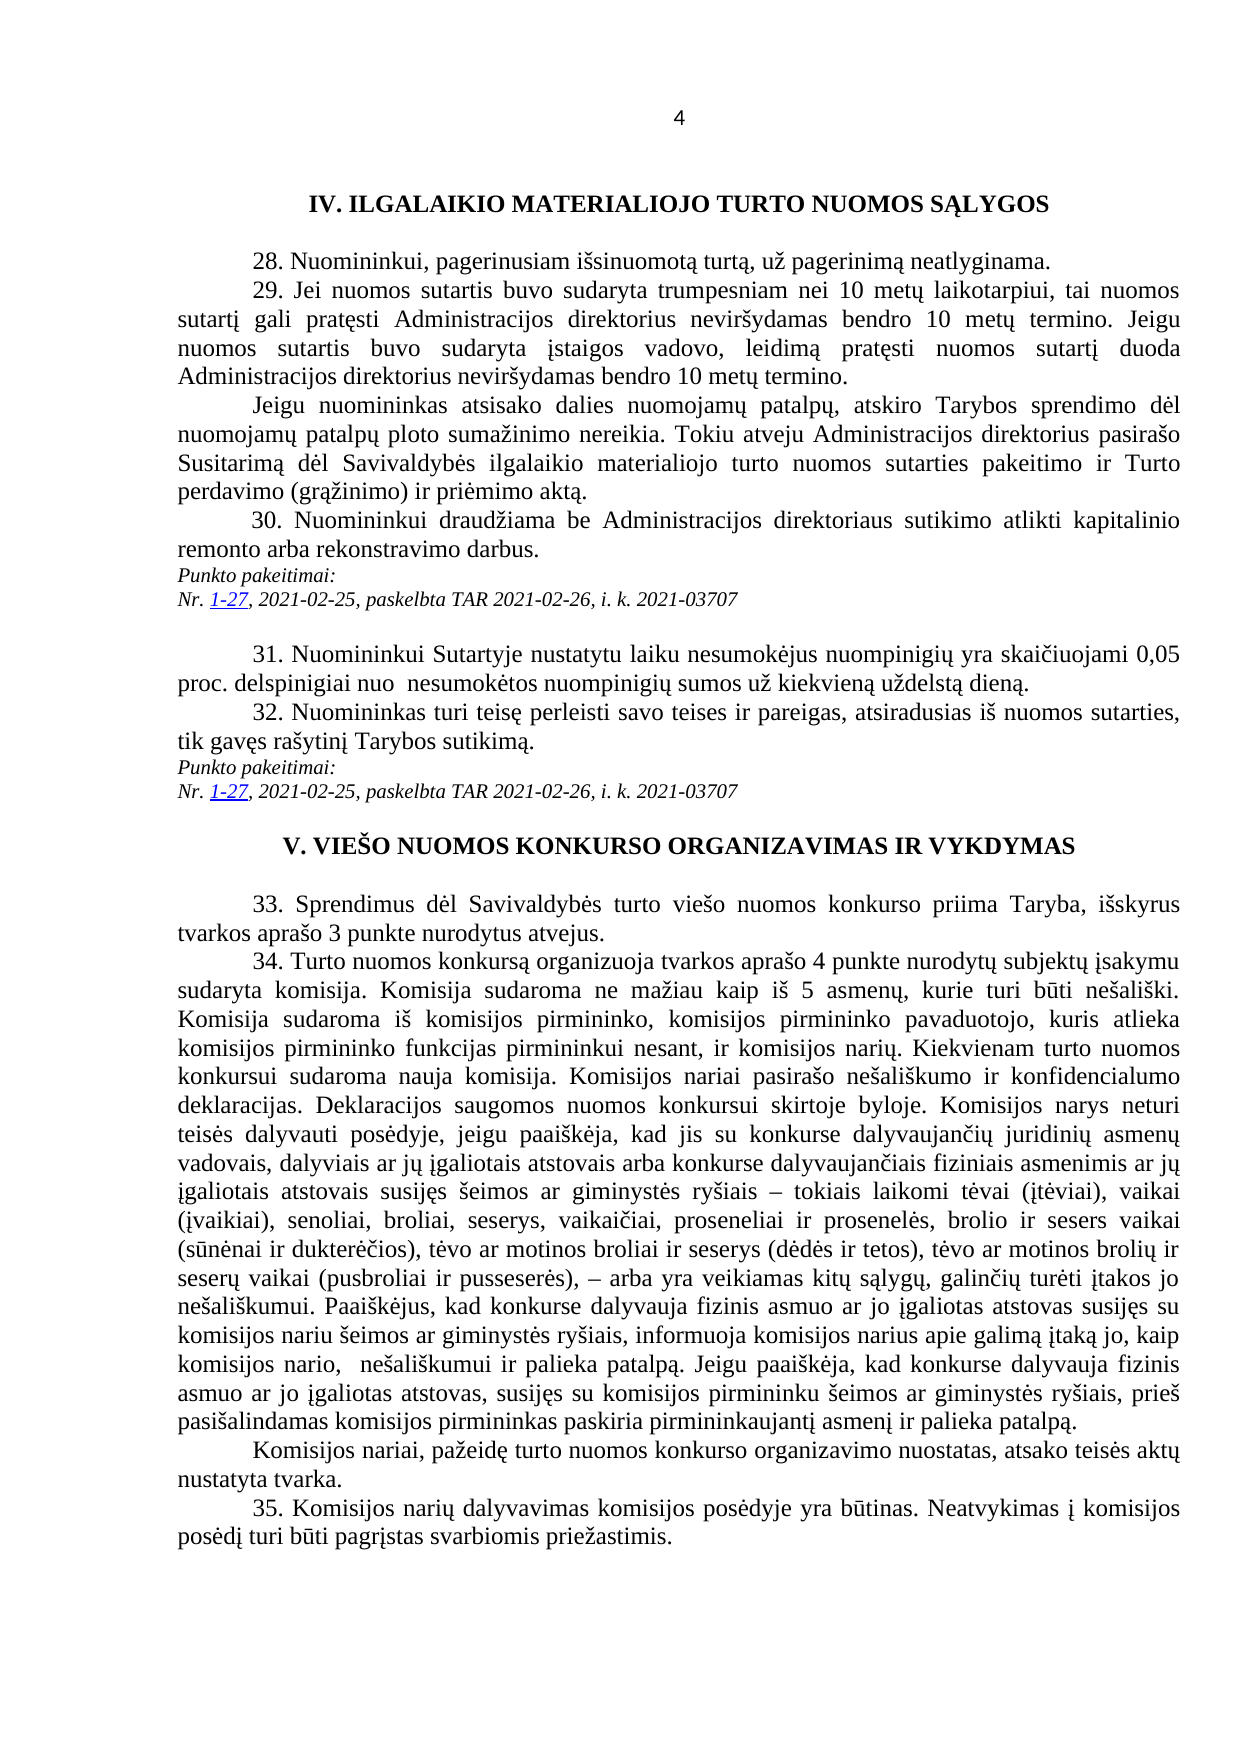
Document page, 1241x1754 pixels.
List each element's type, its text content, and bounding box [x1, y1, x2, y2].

text Punkto pakeitimai: [177, 563, 1181, 587]
text 30. Nuomininkui draudžiama be Administracijos direktoriaus sutikimo atlikti kapitalinio remonto arba rekonstravimo darbus. [177, 505, 1181, 563]
text 34. Turto nuomos konkursą organizuoja tvarkos aprašo 4 punkte nurodytų subjektų įsakymu sudaryta komisija. Komisija sudaroma ne mažiau kaip iš 5 asmenų, kurie turi būti nešališki. Komisija sudaroma iš komisijos pirmininko, komisijos pirmininko pavaduotojo, kuris atlieka komisijos pirmininko funkcijas pirmininkui nesant, ir komisijos narių. Kiekvienam turto nuomos konkursui sudaroma nauja komisija. Komisijos nariai pasirašo nešališkumo ir konfidencialumo deklaracijas. Deklaracijos saugomos nuomos konkursui skirtoje byloje. Komisijos narys neturi teisės dalyvauti posėdyje, jeigu paaiškėja, kad jis su konkurse dalyvaujančių juridinių asmenų vadovais, dalyviais ar jų įgaliotais atstovais arba konkurse dalyvaujančiais fiziniais asmenimis ar jų įgaliotais atstovais susijęs šeimos ar giminystės ryšiais – tokiais laikomi tėvai (įtėviai), vaikai (įvaikiai), senoliai, broliai, seserys, vaikaičiai, proseneliai ir prosenelės, brolio ir sesers vaikai (sūnėnai ir dukterėčios), tėvo ar motinos broliai ir seserys (dėdės ir tetos), tėvo ar motinos brolių ir seserų vaikai (pusbroliai ir pusseserės), – arba yra veikiamas kitų sąlygų, galinčių turėti įtakos jo nešališkumui. Paaiškėjus, kad konkurse dalyvauja fizinis asmuo ar jo įgaliotas atstovas susijęs su komisijos nariu šeimos ar giminystės ryšiais, informuoja komisijos narius apie galimą įtaką jo, kaip komisijos nario, nešališkumui ir palieka patalpą. Jeigu paaiškėja, kad konkurse dalyvauja fizinis asmuo ar jo įgaliotas atstovas, susijęs su komisijos pirmininku šeimos ar giminystės ryšiais, prieš pasišalindamas komisijos pirmininkas paskiria pirmininkaujantį asmenį ir palieka patalpą. [177, 946, 1181, 1435]
text Nr. 1-27, 2021-02-25, paskelbta TAR 2021-02-26, i. k. 2021-03707 [177, 779, 1181, 803]
text 32. Nuomininkas turi teisę perleisti savo teises ir pareigas, atsiradusias iš nuomos sutarties, tik gavęs rašytinį Tarybos sutikimą. [177, 697, 1181, 754]
text 33. Sprendimus dėl Savivaldybės turto viešo nuomos konkurso priima Taryba, išskyrus tvarkos aprašo 3 punkte nurodytus atvejus. [177, 889, 1181, 946]
text IV. ILGALAIKIO MATERIALIOJO TURTO NUOMOS SĄLYGOS [177, 189, 1181, 218]
text V. VIEŠO NUOMOS KONKURSO ORGANIZAVIMAS IR VYKDYMAS [177, 831, 1181, 860]
text Nr. 1-27, 2021-02-25, paskelbta TAR 2021-02-26, i. k. 2021-03707 [177, 587, 1181, 611]
text 31. Nuomininkui Sutartyje nustatytu laiku nesumokėjus nuompinigių yra skaičiuojami 0,05 proc. delspinigiai nuo nesumokėtos nuompinigių sumos už kiekvieną uždelstą dieną. [177, 639, 1181, 697]
text Punkto pakeitimai: [177, 754, 1181, 779]
text Jeigu nuomininkas atsisako dalies nuomojamų patalpų, atskiro Tarybos sprendimo dėl nuomojamų patalpų ploto sumažinimo nereikia. Tokiu atveju Administracijos direktorius pasirašo Susitarimą dėl Savivaldybės ilgalaikio materialiojo turto nuomos sutarties pakeitimo ir Turto perdavimo (grąžinimo) ir priėmimo aktą. [177, 390, 1181, 505]
text 35. Komisijos narių dalyvavimas komisijos posėdyje yra būtinas. Neatvykimas į komisijos posėdį turi būti pagrįstas svarbiomis priežastimis. [177, 1493, 1181, 1550]
text Komisijos nariai, pažeidę turto nuomos konkurso organizavimo nuostatas, atsako teisės aktų nustatyta tvarka. [177, 1435, 1181, 1493]
text 29. Jei nuomos sutartis buvo sudaryta trumpesniam nei 10 metų laikotarpiui, tai nuomos sutartį gali pratęsti Administracijos direktorius neviršydamas bendro 10 metų termino. Jeigu nuomos sutartis buvo sudaryta įstaigos vadovo, leidimą pratęsti nuomos sutartį duoda Administracijos direktorius neviršydamas bendro 10 metų termino. [177, 275, 1181, 390]
text 28. Nuomininkui, pagerinusiam išsinuomotą turtą, už pagerinimą neatlyginama. [177, 246, 1181, 275]
